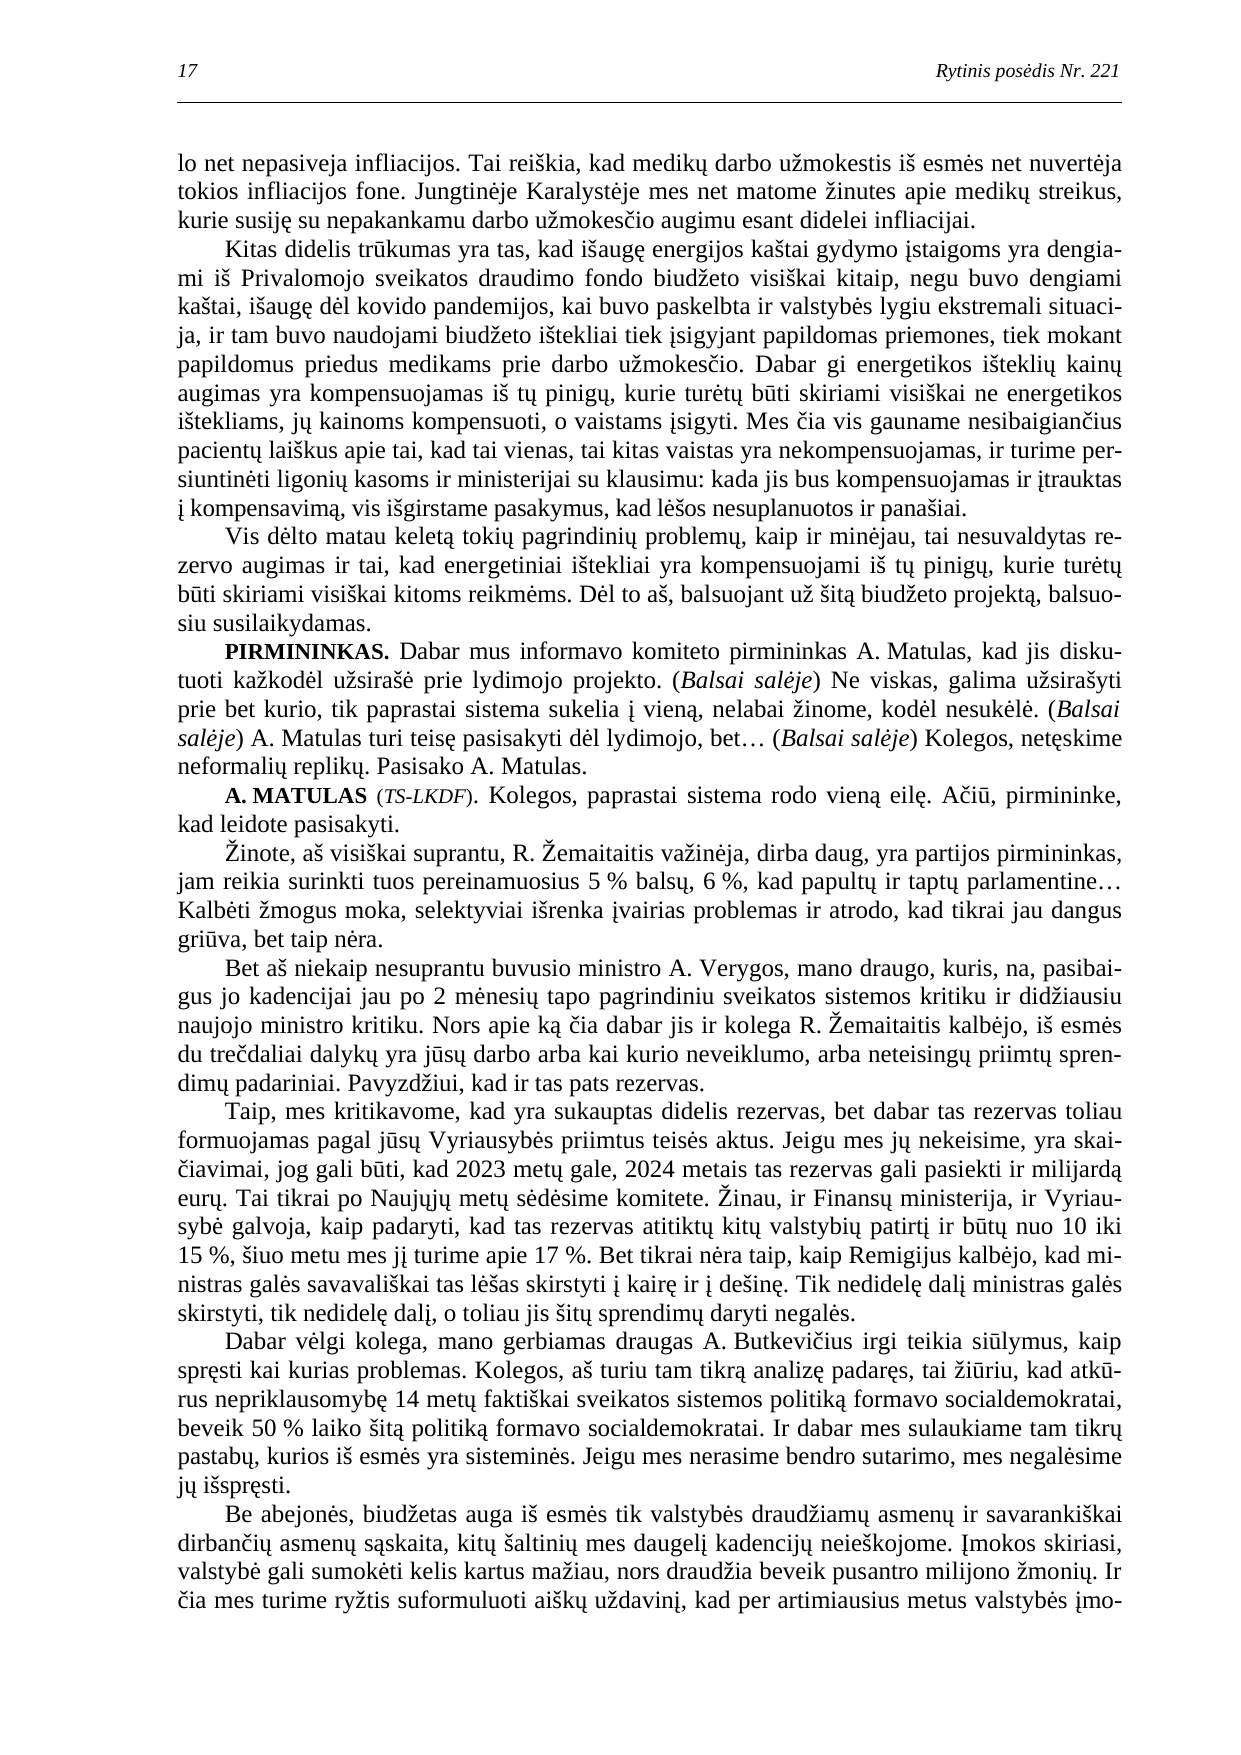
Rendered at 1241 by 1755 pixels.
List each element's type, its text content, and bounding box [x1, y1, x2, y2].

text Vis dėl­to ma­tau ke­le­tą to­kių pa­grin­di­nių pro­ble­mų, kaip ir mi­nė­jau, tai ne­su­val­dy­tas re­zer­vo au­gi­mas ir tai, kad ener­ge­ti­niai iš­tek­liai yra kom­pen­suo­ja­mi iš tų pi­ni­gų, ku­rie tu­rė­tų bū­ti ski­ria­mi vi­siš­kai ki­toms reik­mėms. Dėl to aš, bal­suo­jant už ši­tą biu­dže­to pro­jek­tą, bal­suo­siu su­si­lai­ky­da­mas. [177, 521, 1122, 636]
text Ži­no­te, aš vi­siš­kai su­pran­tu, R. Že­mai­tai­tis va­ži­nė­ja, dir­ba daug, yra par­ti­jos pir­mi­nin­kas, jam rei­kia su­rink­ti tuos per­ei­na­muo­sius 5 % bal­sų, 6 %, kad pa­pul­tų ir tap­tų par­la­men­ti­ne… Kal­bė­ti žmo­gus mo­ka, se­lek­ty­viai iš­ren­ka įvai­rias pro­ble­mas ir at­ro­do, kad tik­rai jau dan­gus griū­va, bet taip nė­ra. [177, 838, 1122, 953]
text Taip, mes kri­ti­ka­vo­me, kad yra su­kaup­tas di­de­lis re­zer­vas, bet da­bar tas re­zer­vas to­liau for­muo­ja­mas pa­gal jū­sų Vy­riau­sy­bės pri­im­tus tei­sės ak­tus. Jei­gu mes jų ne­kei­si­me, yra skai­čia­vi­mai, jog ga­li bū­ti, kad 2023 me­tų ga­le, 2024 me­tais tas re­zer­vas ga­li pa­siek­ti ir mi­li­jar­dą eu­rų. Tai tik­rai po Nau­jų­jų me­tų sė­dė­si­me ko­mi­te­te. Ži­nau, ir Fi­nan­sų mi­nis­te­ri­ja, ir Vy­riau­sy­bė gal­vo­ja, kaip pa­da­ry­ti, kad tas re­zer­vas ati­tik­tų ki­tų vals­ty­bių pa­tir­tį ir bū­tų nuo 10 iki 15 %, šiuo me­tu mes jį tu­ri­me apie 17 %. Bet tik­rai nė­ra taip, kaip Re­mi­gi­jus kal­bė­jo, kad mi­nist­ras ga­lės sa­va­va­liš­kai tas lė­šas skirs­ty­ti į kai­rę ir į de­ši­nę. Tik ne­di­de­lę da­lį mi­nist­ras ga­lės skirs­ty­ti, tik ne­di­de­lę da­lį, o to­liau jis ši­tų spren­di­mų da­ry­ti ne­ga­lės. [177, 1096, 1122, 1326]
text PIRMININKAS. Da­bar mus in­for­ma­vo ko­mi­te­to pir­mi­nin­kas A. Ma­tu­las, kad jis dis­ku­tuo­ti kaž­ko­dėl už­si­ra­šė prie ly­di­mo­jo pro­jek­to. (Bal­sai sa­lė­je) Ne vis­kas, ga­li­ma už­si­ra­šy­ti prie bet ku­rio, tik pa­pras­tai sis­te­ma su­ke­lia į vie­ną, ne­la­bai ži­no­me, ko­dėl ne­su­kė­lė. (Bal­sai sa­lė­je) A. Ma­tu­las tu­ri tei­sę pa­si­sa­ky­ti dėl ly­di­mo­jo, bet… (Bal­sai sa­lė­je) Ko­le­gos, ne­tęs­ki­me ne­for­ma­lių re­pli­kų. Pa­si­sa­ko A. Ma­tu­las. [177, 636, 1122, 780]
text Da­bar vėl­gi ko­le­ga, ma­no ger­bia­mas drau­gas A. But­ke­vi­čius ir­gi tei­kia siū­ly­mus, kaip sprę­s­ti kai ku­rias pro­ble­mas. Ko­le­gos, aš tu­riu tam tik­rą ana­li­zę pa­da­ręs, tai žiū­riu, kad at­kū­rus ne­pri­klau­so­my­bę 14 me­tų fak­tiš­kai svei­ka­tos sis­te­mos po­li­ti­ką for­ma­vo so­cial­de­mok­ra­tai, be­veik 50 % lai­ko ši­tą po­li­ti­ką for­ma­vo so­cial­de­mok­ra­tai. Ir da­bar mes su­lau­kia­me tam tik­rų pa­sta­bų, ku­rios iš es­mės yra sis­te­mi­nės. Jei­gu mes ne­ra­si­me ben­dro su­ta­ri­mo, mes ne­ga­lė­si­me jų iš­spręs­ti. [177, 1326, 1122, 1499]
text A. MATULAS (TS-LKDF). Ko­le­gos, pa­pras­tai sis­te­ma ro­do vie­ną ei­lę. Ačiū, pir­mi­nin­ke, kad lei­do­te pa­si­sa­ky­ti. [177, 780, 1122, 838]
text Be abe­jo­nės, biu­dže­tas au­ga iš es­mės tik vals­ty­bės drau­džia­mų as­me­nų ir sa­va­ran­kiš­kai dir­ban­čių as­me­nų są­skai­ta, ki­tų šal­ti­nių mes dau­ge­lį ka­den­ci­jų ne­ieš­ko­jo­me. Įmo­kos ski­ria­si, vals­ty­bė ga­li su­mo­kė­ti ke­lis kar­tus ma­žiau, nors drau­džia be­veik pus­an­tro mi­li­jo­no žmo­nių. Ir čia mes tu­ri­me ryž­tis su­for­mu­luo­ti aiš­kų už­da­vi­nį, kad per ar­ti­miau­sius me­tus vals­ty­bės įmo­ [177, 1499, 1122, 1614]
text lo net ne­pa­si­ve­ja in­flia­ci­jos. Tai reiš­kia, kad me­di­kų dar­bo už­mo­kes­tis iš es­mės net nu­ver­tė­ja to­kios in­flia­ci­jos fo­ne. Jung­ti­nė­je Ka­ra­lys­tė­je mes net ma­to­me ži­nu­tes apie me­di­kų strei­kus, ku­rie su­si­ję su ne­pa­kan­ka­mu dar­bo už­mo­kes­čio au­gi­mu esant di­de­lei in­flia­ci­jai. [177, 148, 1122, 234]
text Ki­tas di­de­lis trū­ku­mas yra tas, kad iš­au­gę ener­gi­jos kaš­tai gy­dy­mo įstai­goms yra den­gia­mi iš Pri­va­lo­mo­jo svei­ka­tos drau­di­mo fon­do biu­dže­to vi­siš­kai ki­taip, ne­gu bu­vo den­gia­mi kaš­tai, iš­au­gę dėl ko­vi­do pan­de­mi­jos, kai bu­vo pa­skelb­ta ir vals­ty­bės ly­giu eks­tre­ma­li si­tu­a­ci­ja, ir tam bu­vo nau­do­ja­mi biu­dže­to iš­tek­liai tiek įsi­gy­jant pa­pil­do­mas prie­mo­nes, tiek mo­kant pa­pil­do­mus prie­dus me­di­kams prie dar­bo už­mo­kes­čio. Da­bar gi ener­ge­ti­kos iš­tek­lių kai­nų augi­mas yra kom­pen­suo­ja­mas iš tų pi­ni­gų, ku­rie tu­rė­tų bū­ti ski­ria­mi vi­siš­kai ne ener­ge­ti­kos iš­tek­liams, jų kai­noms kom­pen­suo­ti, o vais­tams įsi­gy­ti. Mes čia vis gau­na­me ne­si­bai­gian­čius pa­cien­tų laiš­kus apie tai, kad tai vie­nas, tai ki­tas vais­tas yra ne­kom­pen­suo­ja­mas, ir tu­ri­me per­siun­ti­nė­ti li­go­nių ka­soms ir mi­nis­te­ri­jai su klau­si­mu: ka­da jis bus kom­pen­suo­ja­mas ir įtrauk­tas į kom­pen­sa­vi­mą, vis iš­girs­tame pa­sa­ky­mus, kad lė­šos ne­su­pla­nuo­tos ir pa­na­šiai. [177, 234, 1122, 521]
text Bet aš nie­kaip ne­su­pran­tu bu­vu­sio mi­nist­ro A. Ve­ry­gos, ma­no drau­go, ku­ris, na, pa­si­bai­gus jo ka­den­ci­jai jau po 2 mė­ne­sių ta­po pa­grin­di­niu svei­ka­tos sis­te­mos kri­ti­ku ir di­džiau­siu nau­jo­jo mi­nist­ro kri­ti­ku. Nors apie ką čia da­bar jis ir ko­le­ga R. Že­mai­tai­tis kal­bė­jo, iš es­mės du treč­da­liai da­ly­kų yra jū­sų dar­bo ar­ba kai ku­rio ne­veik­lu­mo, ar­ba ne­tei­sin­gų pri­im­tų spren­di­mų pa­da­ri­niai. Pa­vyz­džiui, kad ir tas pats re­zer­vas. [177, 953, 1122, 1096]
